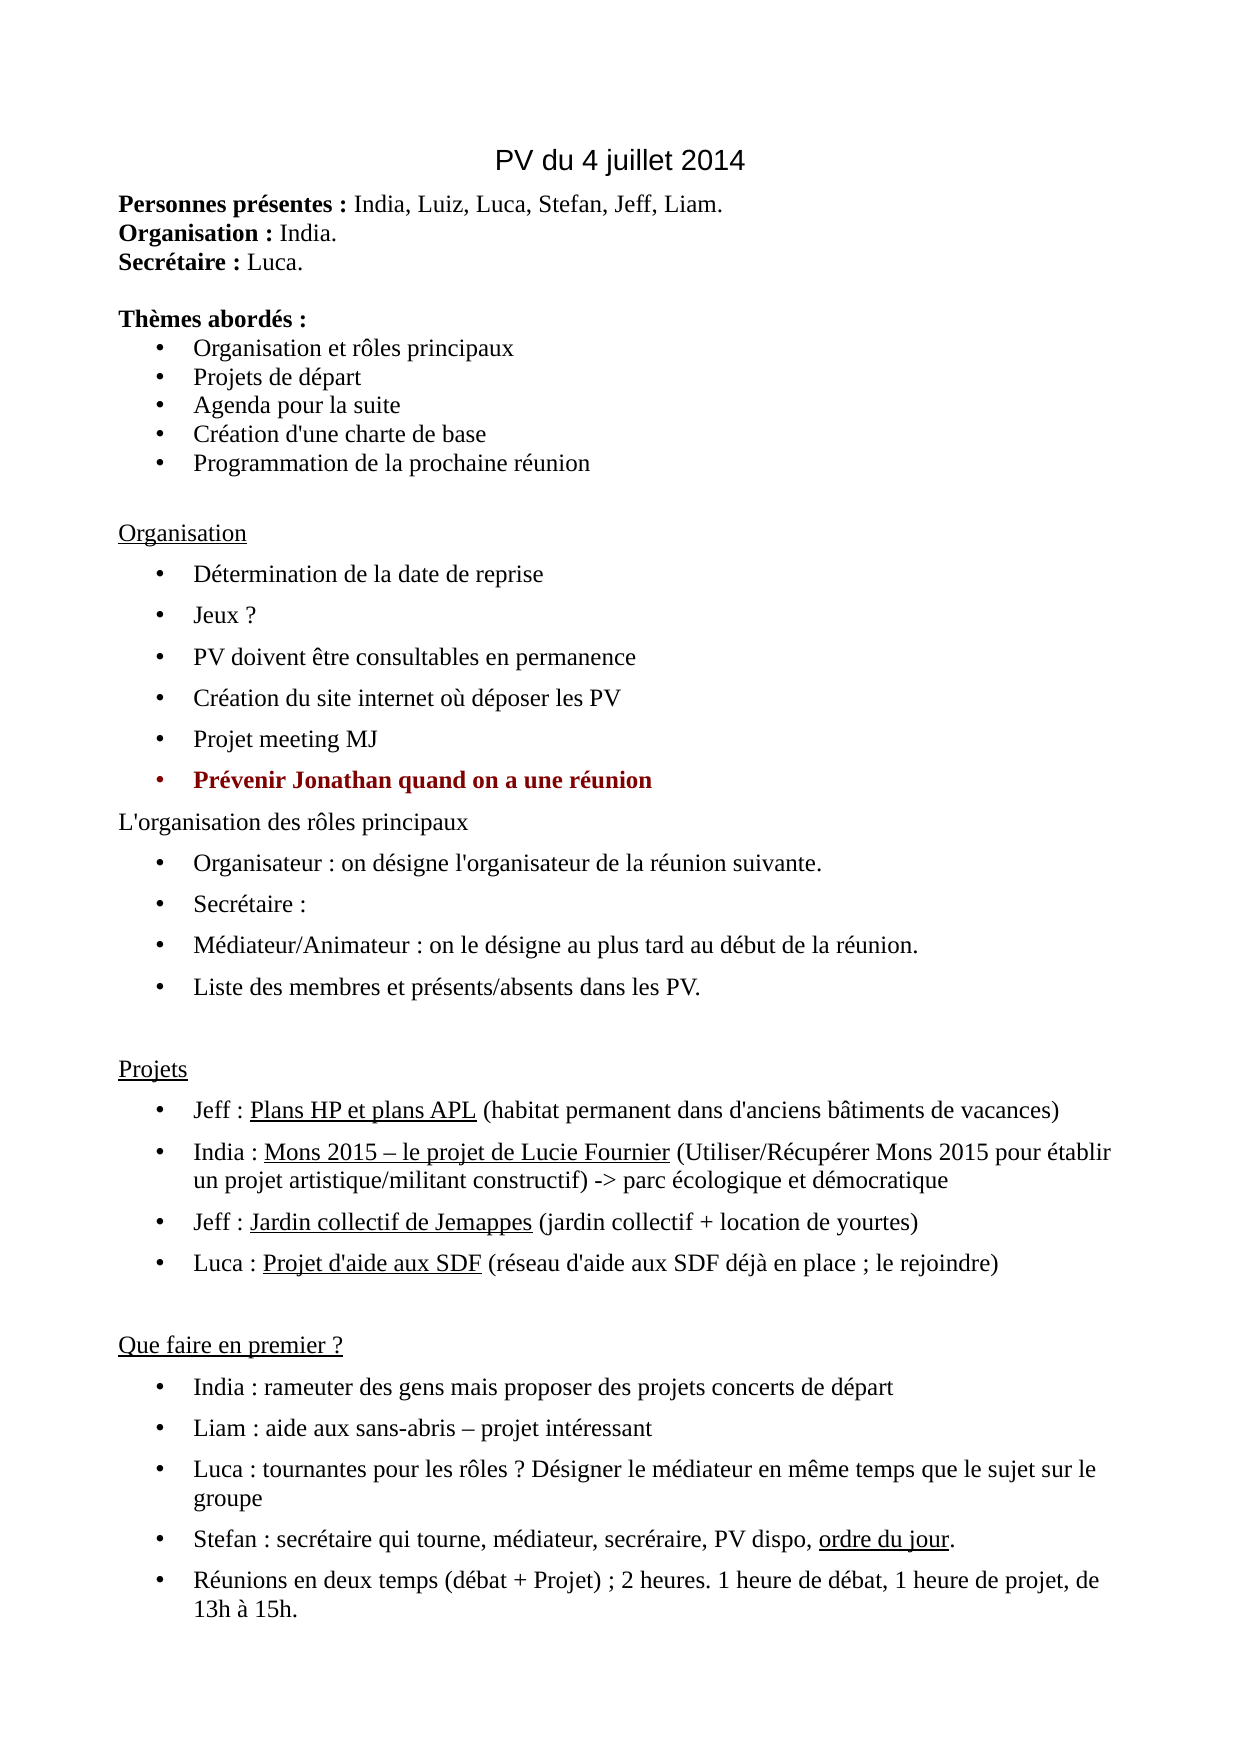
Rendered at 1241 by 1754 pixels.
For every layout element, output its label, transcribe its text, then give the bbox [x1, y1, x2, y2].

list Organisateur : on désigne l'organisateur de la réunion suivante. [156, 848, 1122, 877]
text Que faire en premier ? [118, 1330, 1122, 1359]
list Création d'une charte de base [156, 419, 1122, 448]
list Jeux ? [156, 600, 1122, 629]
list Luca : tournantes pour les rôles ? Désigner le médiateur en même temps que le sujet sur le groupe [156, 1454, 1122, 1512]
list Secrétaire : [156, 889, 1122, 918]
list Jeff : Plans HP et plans APL (habitat permanent dans d'anciens bâtiments de vacances) [156, 1095, 1122, 1124]
list Liste des membres et présents/absents dans les PV. [156, 972, 1122, 1000]
text L'organisation des rôles principaux [118, 807, 1122, 835]
text Projets [118, 1054, 1122, 1083]
list Médiateur/Animateur : on le désigne au plus tard au début de la réunion. [156, 930, 1122, 959]
list Jeff : Jardin collectif de Jemappes (jardin collectif + location de yourtes) [156, 1207, 1122, 1235]
text Organisation [118, 518, 1122, 547]
list Projets de départ [156, 362, 1122, 390]
subtitle PV du 4 juillet 2014 [118, 143, 1122, 177]
list India : rameuter des gens mais proposer des projets concerts de départ [156, 1372, 1122, 1400]
list Agenda pour la suite [156, 390, 1122, 419]
list Prévenir Jonathan quand on a une réunion [156, 765, 1122, 794]
text Organisation : India. [118, 218, 1122, 247]
list Stefan : secrétaire qui tourne, médiateur, secréraire, PV dispo, ordre du jour. [156, 1524, 1122, 1553]
list Programmation de la prochaine réunion [156, 448, 1122, 477]
list Projet meeting MJ [156, 724, 1122, 753]
text Secrétaire : Luca. [118, 247, 1122, 275]
list Liam : aide aux sans-abris – projet intéressant [156, 1413, 1122, 1442]
list Réunions en deux temps (débat + Projet) ; 2 heures. 1 heure de débat, 1 heure de projet, de 13h à 15h. [156, 1565, 1122, 1623]
list Organisation et rôles principaux [156, 333, 1122, 362]
list Luca : Projet d'aide aux SDF (réseau d'aide aux SDF déjà en place ; le rejoindre) [156, 1248, 1122, 1277]
list Création du site internet où déposer les PV [156, 683, 1122, 712]
list PV doivent être consultables en permanence [156, 642, 1122, 670]
list India : Mons 2015 – le projet de Lucie Fournier (Utiliser/Récupérer Mons 2015 pour établir un projet artistique/militant constructif) -> parc écologique et démocratique [156, 1137, 1122, 1194]
text Personnes présentes : India, Luiz, Luca, Stefan, Jeff, Liam. [118, 189, 1122, 218]
text Thèmes abordés : [118, 304, 1122, 333]
list Détermination de la date de reprise [156, 559, 1122, 588]
